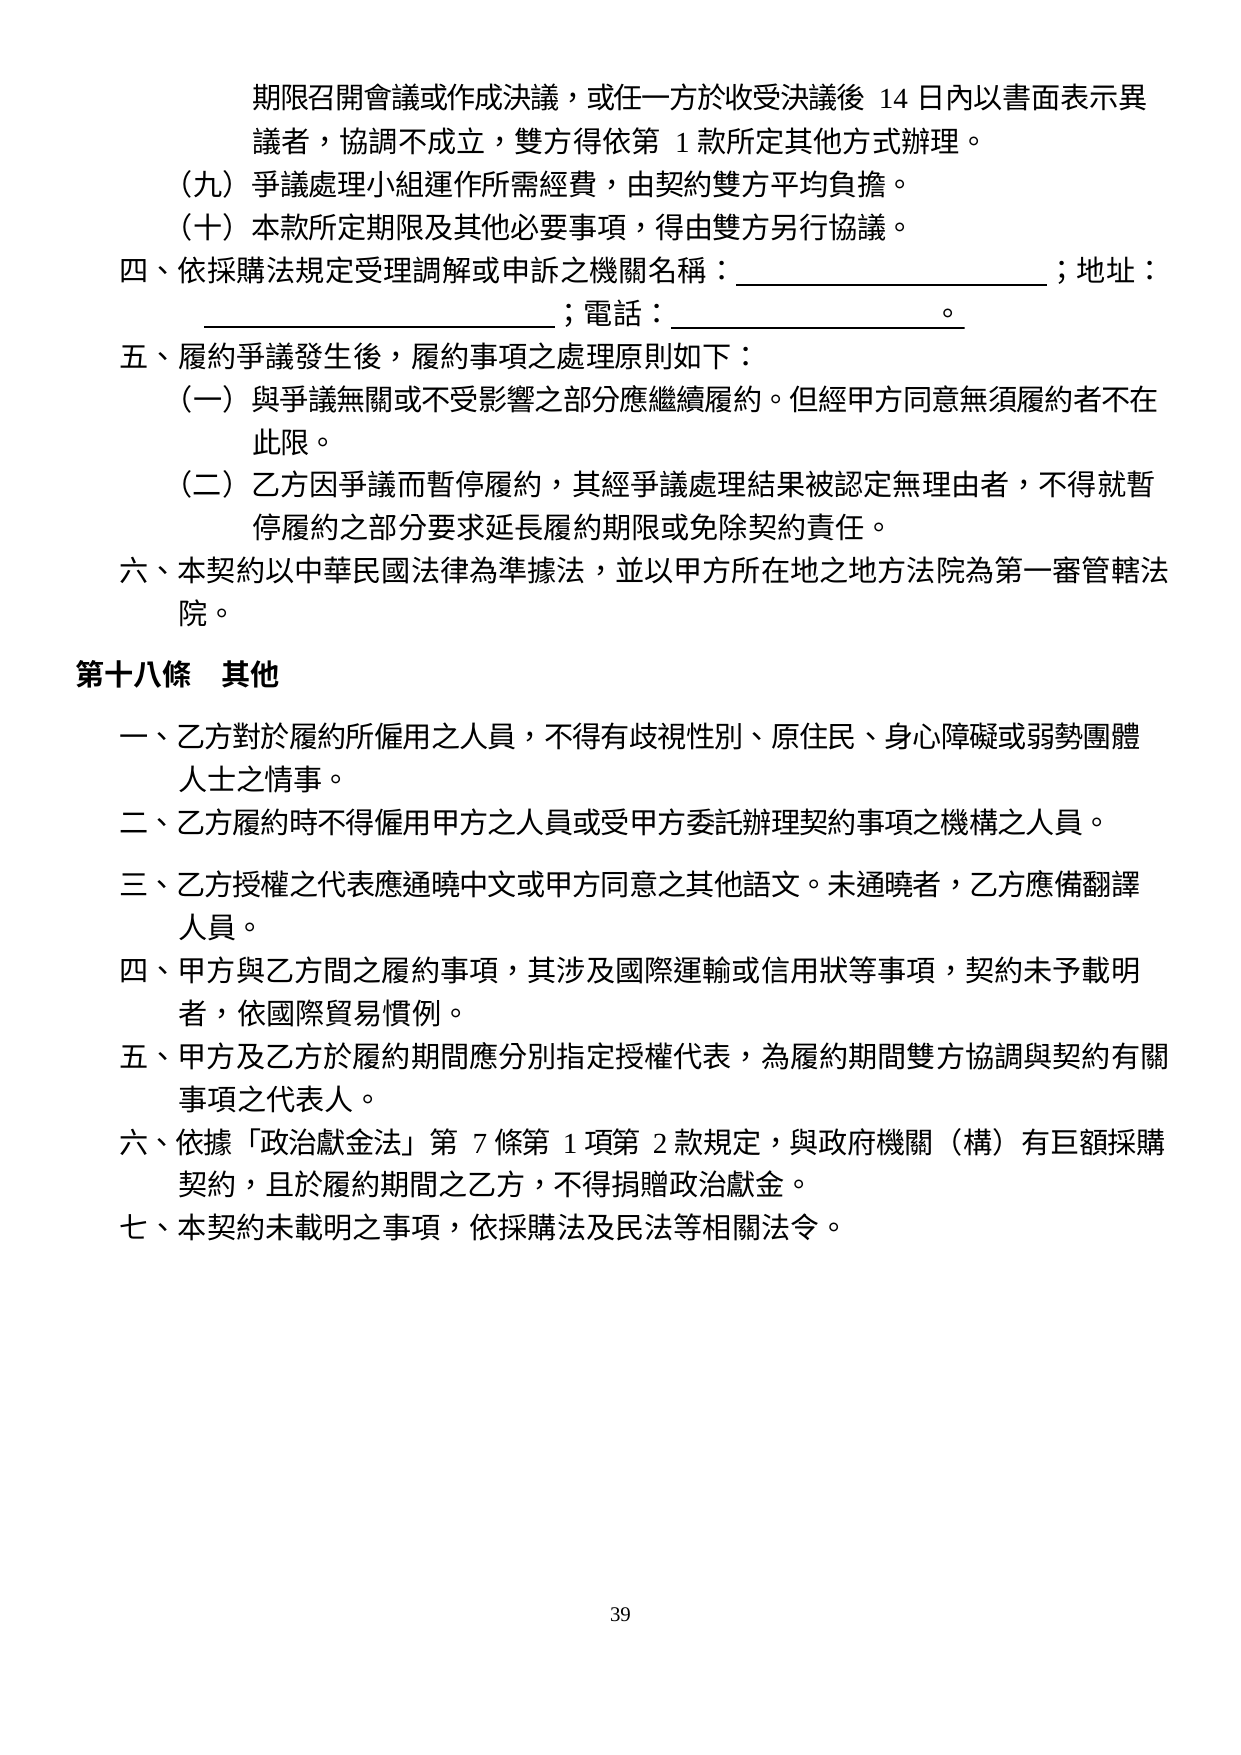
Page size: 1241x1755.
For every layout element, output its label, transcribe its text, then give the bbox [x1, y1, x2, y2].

text 七、本契約未載明之事項，依採購法及民法等相關法令。 [119, 1204, 1193, 1247]
text 議者，協調不成立，雙方得依第 1 款所定其他方式辦理。 [252, 118, 1193, 161]
text （一）與爭議無關或不受影響之部分應繼續履約。但經甲方同意無須履約者不在此限。 [164, 376, 1166, 461]
text 六、本契約以中華民國法律為準據法，並以甲方所在地之地方法院為第一審管轄法院。 [119, 548, 1172, 633]
text 六、依據「政治獻金法」第 7 條第 1 項第 2 款規定，與政府機關（構）有巨額採購契約，且於履約期間之乙方，不得捐贈政治獻金。 [119, 1119, 1166, 1204]
text 三、乙方授權之代表應通曉中文或甲方同意之其他語文。未通曉者，乙方應備翻譯人員。 [119, 862, 1166, 947]
text 五、甲方及乙方於履約期間應分別指定授權代表，為履約期間雙方協調與契約有關事項之代表人。 [119, 1033, 1172, 1118]
text （九）爭議處理小組運作所需經費，由契約雙方平均負擔。 [164, 161, 1193, 204]
text （十）本款所定期限及其他必要事項，得由雙方另行協議。 [164, 204, 1193, 247]
text 一、乙方對於履約所僱用之人員，不得有歧視性別、原住民、身心障礙或弱勢團體人士之情事。 [119, 714, 1166, 799]
text （二）乙方因爭議而暫停履約，其經爭議處理結果被認定無理由者，不得就暫停履約之部分要求延長履約期限或免除契約責任。 [163, 462, 1166, 547]
text 四、依採購法規定受理調解或申訴之機關名稱： ；地址： [119, 248, 1193, 290]
text 二、乙方履約時不得僱用甲方之人員或受甲方委託辦理契約事項之機構之人員。 [119, 799, 1166, 842]
text 四、甲方與乙方間之履約事項，其涉及國際運輸或信用狀等事項，契約未予載明者，依國際貿易慣例。 [119, 948, 1166, 1033]
text 期限召開會議或作成決議，或任一方於收受決議後 14 日內以書面表示異 [252, 75, 1193, 117]
subtitle 第十八條 其他 [75, 652, 1193, 694]
text ；電話： 。五、履約爭議發生後，履約事項之處理原則如下： [119, 291, 963, 376]
